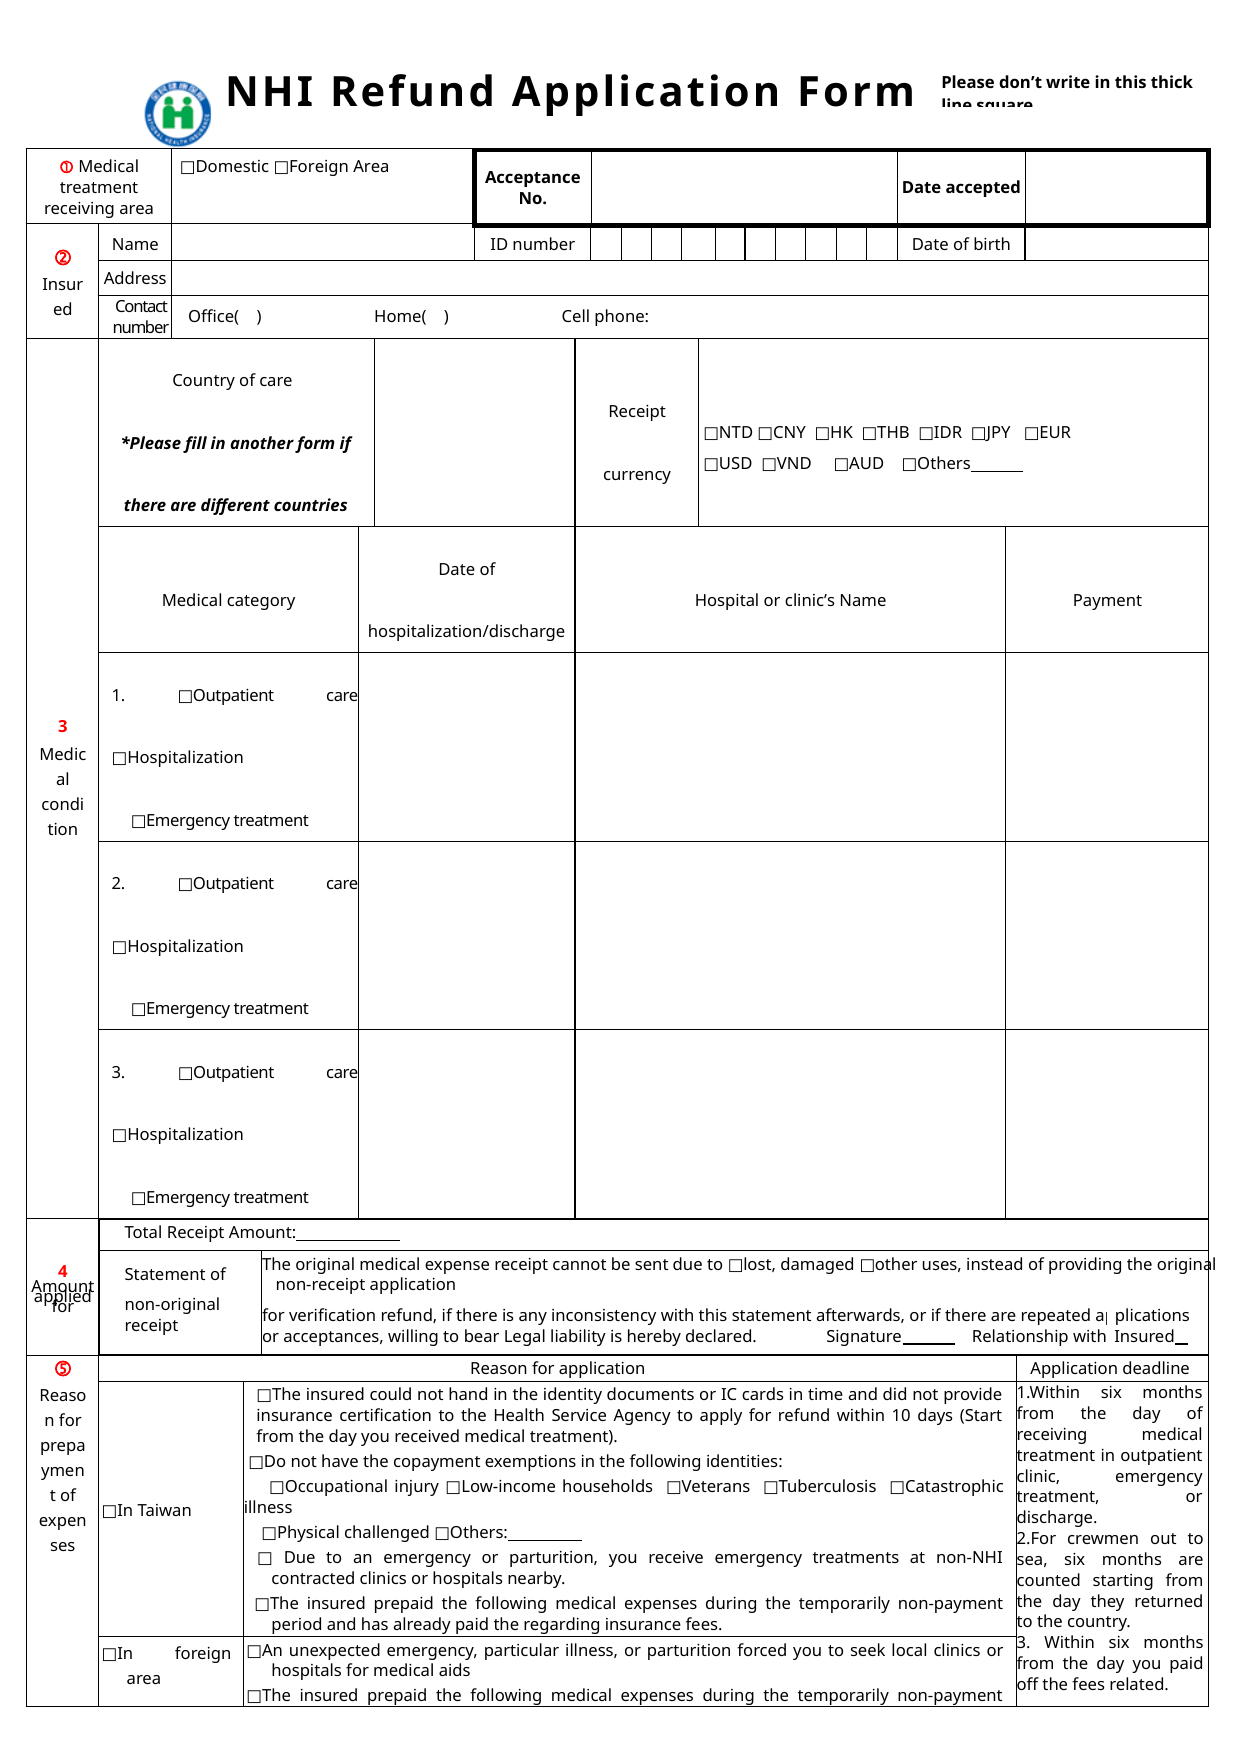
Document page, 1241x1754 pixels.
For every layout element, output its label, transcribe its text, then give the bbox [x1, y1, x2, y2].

table_cell [172, 261, 1208, 295]
table_header Total Receipt Amount: [100, 1220, 1208, 1250]
table_cell Date of birth [898, 228, 1024, 260]
table_cell □In foreign area [99, 1637, 243, 1706]
table_cell 3 Medical condition [27, 339, 98, 1218]
table_cell Date of hospitalization/discharge [359, 527, 574, 652]
table_cell [652, 228, 681, 260]
table_cell 2. □Outpatient care □Hospitalization □Emergency treatment [99, 842, 358, 1029]
table_cell 1. □Outpatient care □Hospitalization □Emergency treatment [99, 653, 358, 841]
table_cell [359, 653, 574, 841]
table_cell □In Taiwan [99, 1382, 243, 1636]
table_cell [1006, 842, 1208, 1029]
table_cell [806, 228, 836, 260]
table_cell  Reason for prepayment of expenses [27, 1356, 98, 1706]
table_header [592, 152, 897, 223]
table_cell Hospital or clinic’s Name [576, 527, 1005, 652]
table_cell [591, 228, 621, 260]
table_cell 4 Amount applied for [27, 1219, 98, 1355]
table_cell [867, 228, 897, 260]
table_cell ID number [475, 228, 590, 260]
table_header [1026, 152, 1206, 223]
table_header □Domestic □Foreign Area [172, 149, 472, 223]
table_cell Name [99, 224, 171, 260]
table_cell [837, 228, 866, 260]
table_cell Office( ) Home( ) Cell phone: [172, 296, 1208, 337]
table_cell [622, 228, 651, 260]
table_cell [1006, 1030, 1208, 1218]
text NHI Refund Application Form [26, 33, 1215, 147]
table_cell [359, 842, 574, 1029]
table_cell Country of care *Please fill in another form if there are different countries [99, 339, 374, 526]
table_cell Address [99, 261, 171, 295]
table_cell □NTD □CNY □HK □THB □IDR □JPY □EUR □USD □VND □AUD □Others [699, 339, 1208, 526]
table_header  Medical treatment receiving area [27, 149, 171, 223]
table_cell [1026, 228, 1208, 260]
table_cell [716, 228, 744, 260]
table_cell The original medical expense receipt cannot be sent due to □lost, damaged □other uses, instead of providing the original non-receipt application for verification refund, if there is any inconsistency with this statement afterwards, or if there are repeated applications or acceptances, willing to bear Legal liability is hereby declared. Signature Relationship with Insured [262, 1251, 1208, 1354]
table_cell Receipt currency [576, 339, 698, 526]
table_cell 3. □Outpatient care □Hospitalization □Emergency treatment [99, 1030, 358, 1218]
table_cell □The insured could not hand in the identity documents or IC cards in time and did not provide insurance certification to the Health Service Agency to apply for refund within 10 days (Start from the day you received medical treatment). □Do not have the copayment exemptions in the following identities: □Occupational injury □Low-income households □Veterans □Tuberculosis □Catastrophic illness □Physical challenged □Others: □ Due to an emergency or parturition, you receive emergency treatments at non-NHI contracted clinics or hospitals nearby. □The insured prepaid the following medical expenses during the temporarily non-payment period and has already paid the regarding insurance fees. [244, 1382, 1016, 1636]
table_header Date accepted [898, 152, 1025, 223]
table_cell  Insured [27, 224, 98, 337]
table_cell [746, 228, 775, 260]
table_cell [576, 1030, 1005, 1218]
table_cell Medical category [99, 527, 358, 652]
table_cell [1006, 653, 1208, 841]
table_cell [576, 842, 1005, 1029]
table_cell [359, 1030, 574, 1218]
table_cell [682, 228, 715, 260]
table_header Acceptance No. [477, 152, 591, 223]
table_cell [776, 228, 805, 260]
table_cell Statement of non-original receipt [100, 1251, 261, 1354]
table_cell Application deadline [1017, 1356, 1208, 1381]
table_cell □An unexpected emergency, particular illness, or parturition forced you to seek local clinics or hospitals for medical aids □The insured prepaid the following medical expenses during the temporarily non-payment [244, 1637, 1016, 1706]
table_cell [172, 224, 474, 260]
table_cell Payment [1006, 527, 1208, 652]
table_cell Reason for application [99, 1356, 1016, 1381]
table_cell [576, 653, 1005, 841]
table_cell [375, 339, 574, 526]
table_cell Contact number [99, 296, 171, 337]
text Please don’t write in this thick line square [941, 71, 1227, 106]
table_cell 1.Within six months from the day of receiving medical treatment in outpatient clinic, emergency treatment, or discharge. 2.For crewmen out to sea, six months are counted starting from the day they returned to the country. 3. Within six months from the day you paid off the fees related. [1017, 1382, 1208, 1706]
